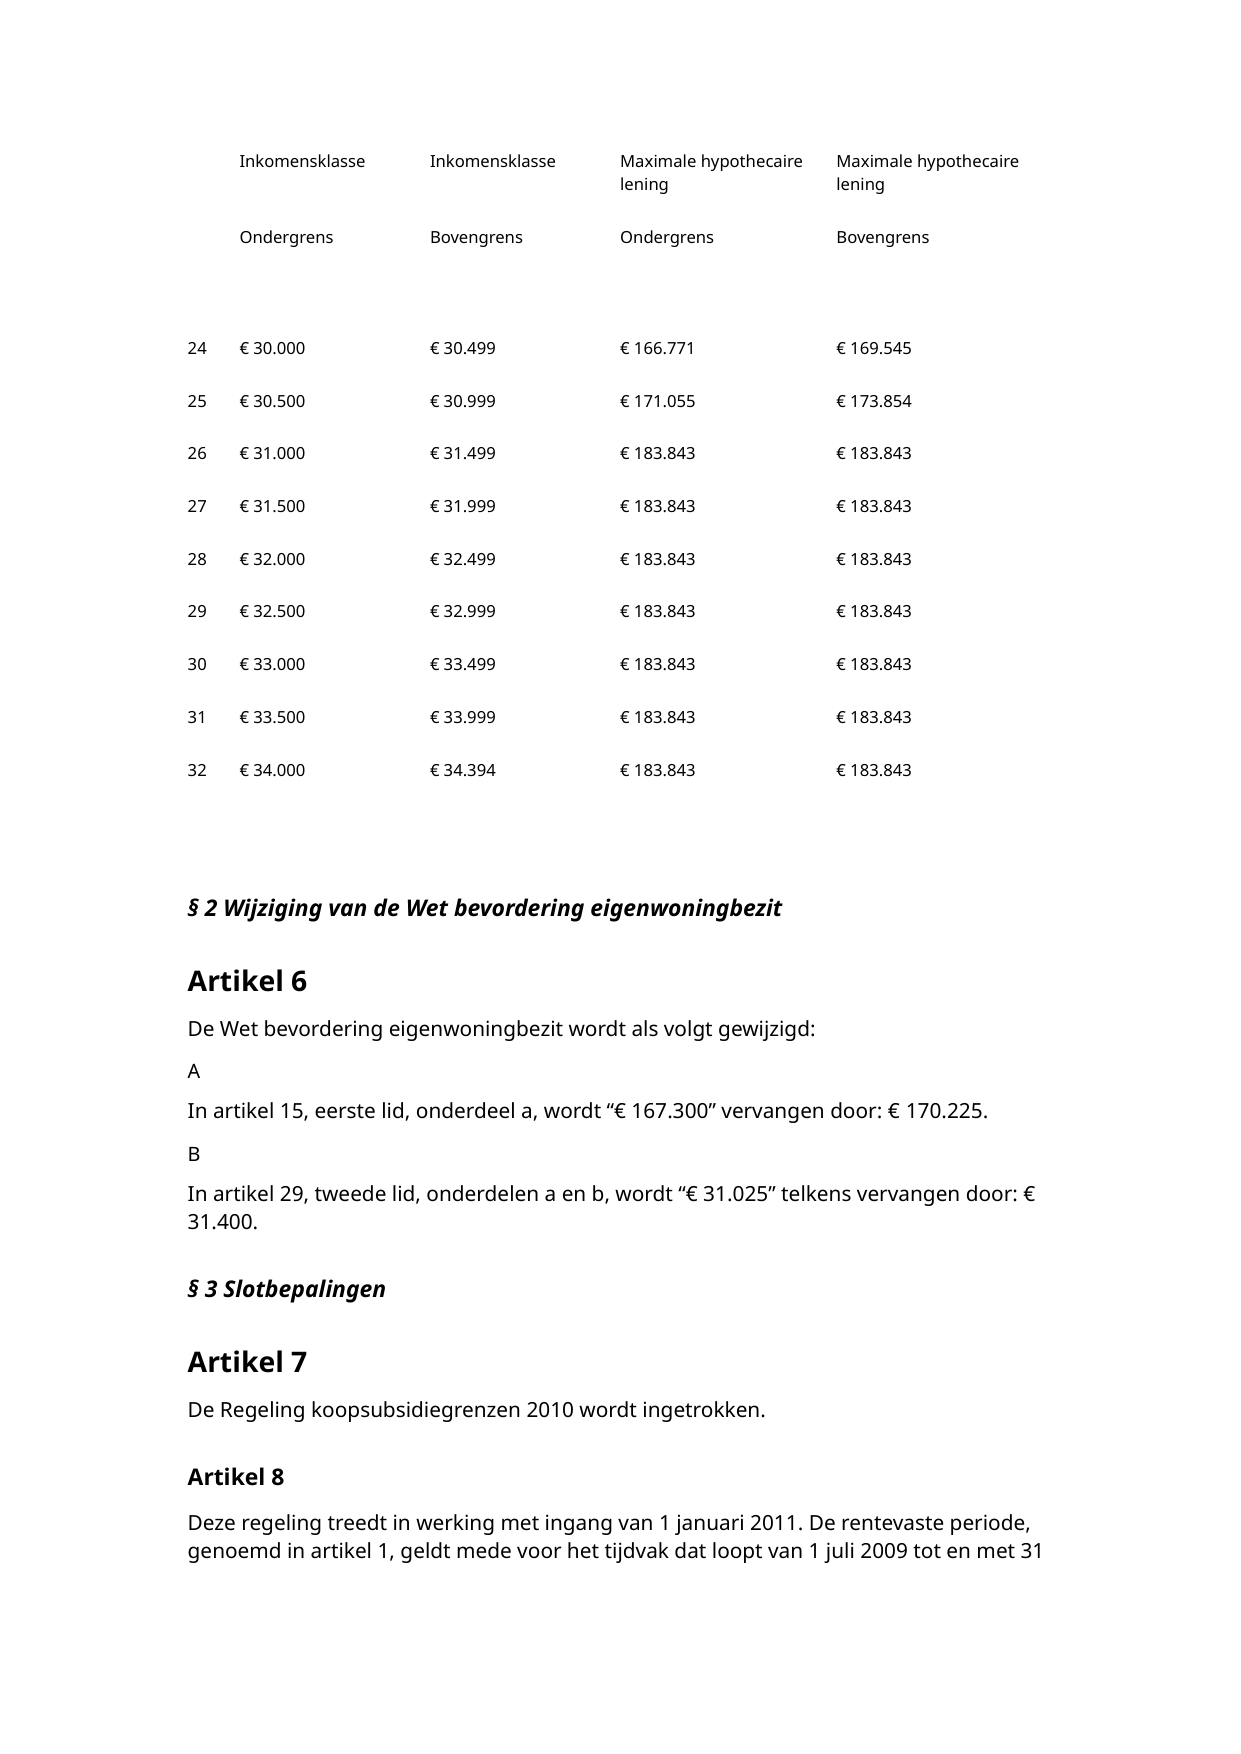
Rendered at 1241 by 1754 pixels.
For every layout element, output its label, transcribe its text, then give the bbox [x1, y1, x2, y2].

table_cell € 183.843 [620, 758, 836, 811]
table_cell € 30.999 [430, 389, 620, 442]
table_cell € 173.854 [836, 389, 1053, 442]
text De Wet bevordering eigenwoningbezit wordt als volgt gewijzigd: [187, 1014, 1053, 1043]
table_header [188, 150, 239, 225]
table_cell [836, 284, 1053, 337]
table_cell € 183.843 [836, 653, 1053, 706]
table_cell 28 [188, 548, 239, 600]
table_cell [430, 284, 620, 337]
table_cell € 30.500 [239, 389, 430, 442]
table_cell 26 [188, 442, 239, 495]
table_cell € 183.843 [620, 495, 836, 547]
table_cell Bovengrens [836, 225, 1053, 284]
table_cell € 33.000 [239, 653, 430, 706]
table_header Inkomensklasse [239, 150, 430, 225]
table_header Inkomensklasse [430, 150, 620, 225]
table_header Maximale hypothecaire lening [620, 150, 836, 225]
table_cell € 32.999 [430, 600, 620, 653]
table_cell [188, 284, 239, 337]
table_cell 29 [188, 600, 239, 653]
text A [187, 1058, 1053, 1085]
table_cell € 33.499 [430, 653, 620, 706]
table_cell 27 [188, 495, 239, 547]
table_cell € 32.500 [239, 600, 430, 653]
table_cell € 31.499 [430, 442, 620, 495]
text In artikel 15, eerste lid, onderdeel a, wordt “€ 167.300” vervangen door: € 170.225. [187, 1096, 1053, 1125]
table_cell 25 [188, 389, 239, 442]
table_cell [620, 284, 836, 337]
table_cell 31 [188, 706, 239, 758]
table_cell € 183.843 [836, 706, 1053, 758]
table_cell € 31.000 [239, 442, 430, 495]
table_cell 32 [188, 758, 239, 811]
table_cell 24 [188, 337, 239, 389]
table_cell € 33.999 [430, 706, 620, 758]
table_cell € 166.771 [620, 337, 836, 389]
text Deze regeling treedt in werking met ingang van 1 januari 2011. De rentevaste periode, genoemd in artikel 1, geldt mede voor het tijdvak dat loopt van 1 juli 2009 tot en met 31 [187, 1508, 1053, 1564]
table_cell 30 [188, 653, 239, 706]
subtitle § 3 Slotbepalingen [187, 1273, 1053, 1304]
table_cell € 32.000 [239, 548, 430, 600]
table_cell € 171.055 [620, 389, 836, 442]
subtitle Artikel 6 [187, 961, 1053, 999]
table_cell € 183.843 [836, 758, 1053, 811]
table_cell € 183.843 [620, 548, 836, 600]
text In artikel 29, tweede lid, onderdelen a en b, wordt “€ 31.025” telkens vervangen door: € 31.400. [187, 1179, 1053, 1236]
table_cell [188, 225, 239, 284]
table_header Maximale hypothecaire lening [836, 150, 1053, 225]
table_cell Bovengrens [430, 225, 620, 284]
text B [187, 1140, 1053, 1167]
table_cell € 34.394 [430, 758, 620, 811]
table_cell Ondergrens [239, 225, 430, 284]
subtitle Artikel 7 [187, 1342, 1053, 1380]
table_cell [239, 284, 430, 337]
table_cell € 30.499 [430, 337, 620, 389]
text De Regeling koopsubsidiegrenzen 2010 wordt ingetrokken. [187, 1395, 1053, 1424]
table_cell € 169.545 [836, 337, 1053, 389]
table_cell € 183.843 [836, 600, 1053, 653]
table_cell € 183.843 [620, 706, 836, 758]
table_cell € 34.000 [239, 758, 430, 811]
table_cell € 183.843 [620, 600, 836, 653]
subtitle Artikel 8 [187, 1461, 1053, 1493]
table_cell Ondergrens [620, 225, 836, 284]
table_cell € 183.843 [836, 495, 1053, 547]
table_cell € 183.843 [620, 442, 836, 495]
table_cell € 31.500 [239, 495, 430, 547]
table_cell € 183.843 [836, 548, 1053, 600]
table_cell € 33.500 [239, 706, 430, 758]
subtitle § 2 Wijziging van de Wet bevordering eigenwoningbezit [187, 892, 1053, 923]
table_cell € 183.843 [836, 442, 1053, 495]
table_cell € 31.999 [430, 495, 620, 547]
table_cell € 30.000 [239, 337, 430, 389]
table_cell € 183.843 [620, 653, 836, 706]
table_cell € 32.499 [430, 548, 620, 600]
